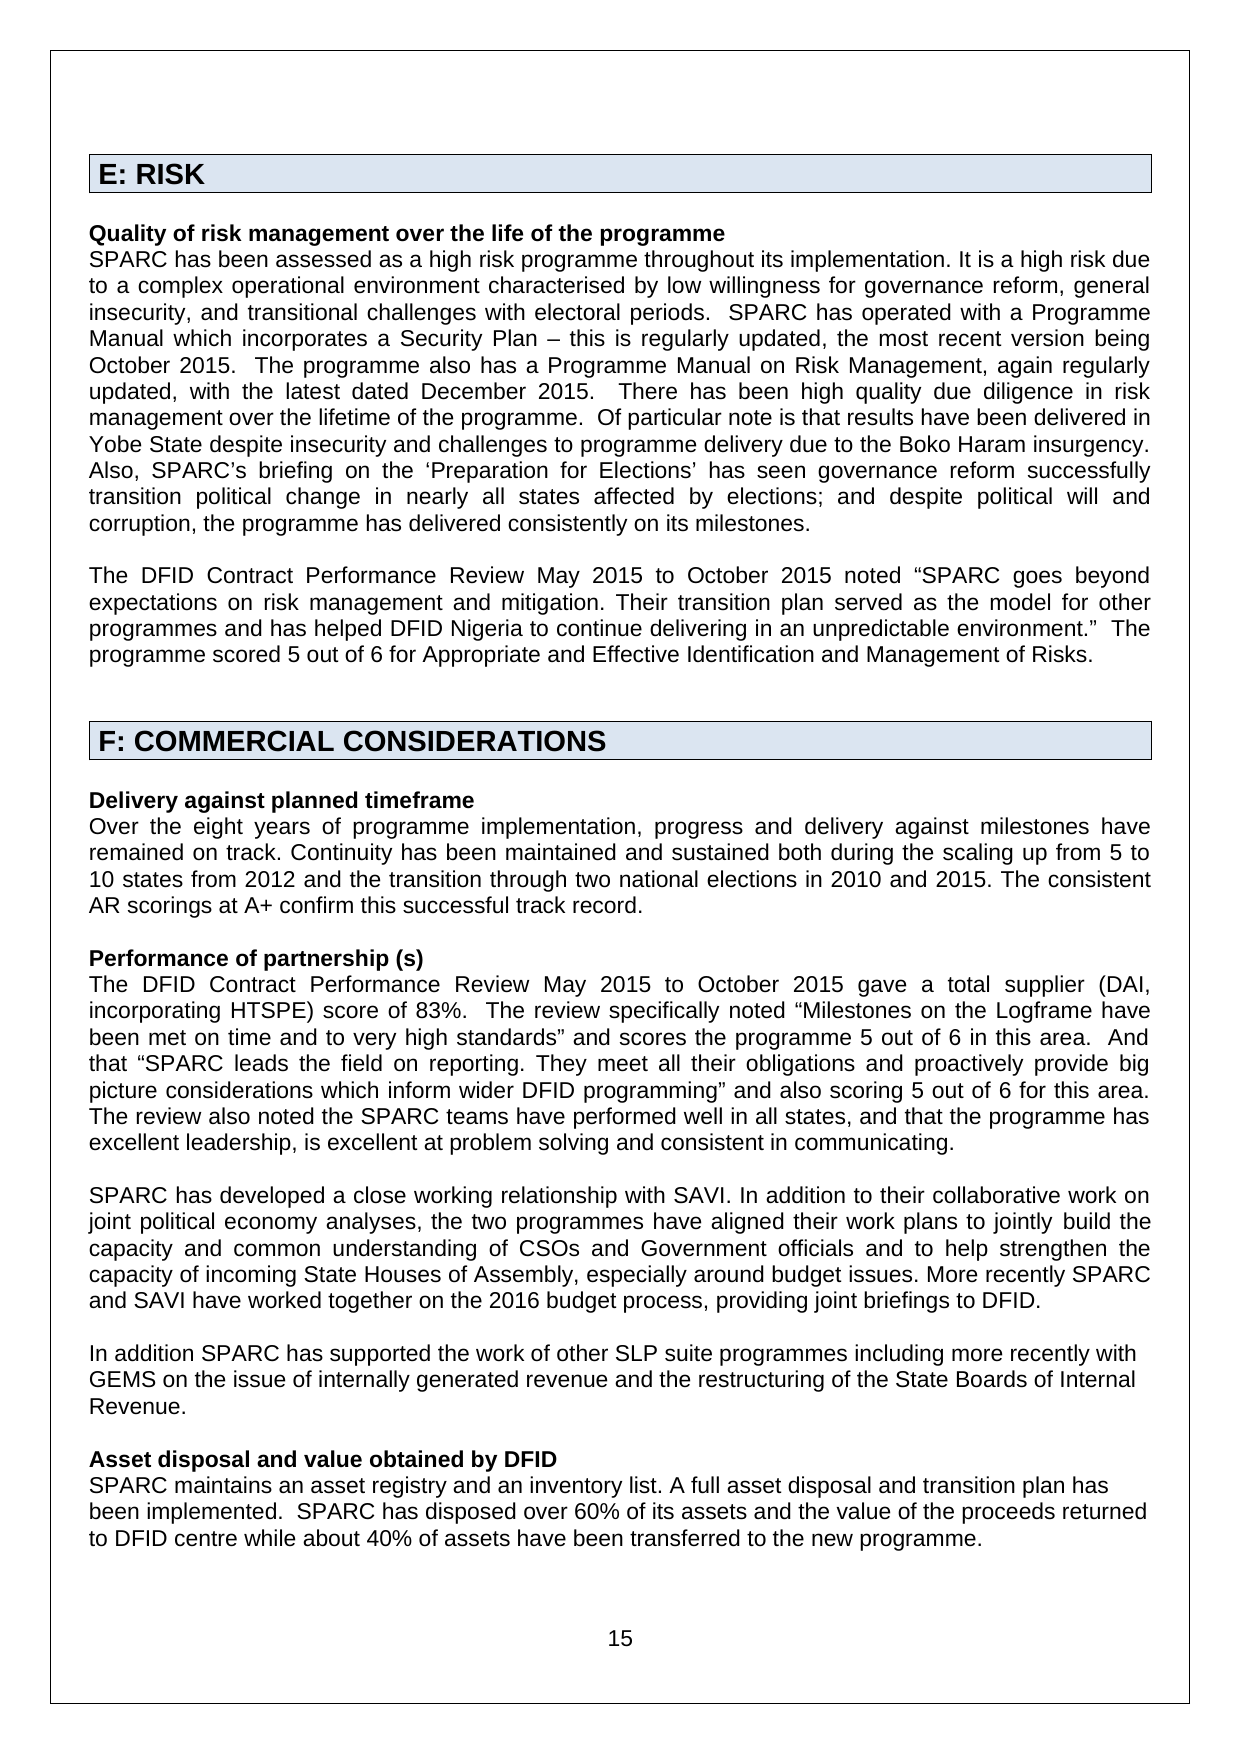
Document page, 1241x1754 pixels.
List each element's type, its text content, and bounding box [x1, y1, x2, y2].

text The DFID Contract Performance Review May 2015 to October 2015 noted “SPARC goes beyond expectations on risk management and mitigation. Their transition plan served as the model for other programmes and has helped DFID Nigeria to continue delivering in an unpredictable environment.” The programme scored 5 out of 6 for Appropriate and Effective Identification and Management of Risks. [89, 562, 1152, 668]
text SPARC has been assessed as a high risk programme throughout its implementation. It is a high risk due to a complex operational environment characterised by low willingness for governance reform, general insecurity, and transitional challenges with electoral periods. SPARC has operated with a Programme Manual which incorporates a Security Plan – this is regularly updated, the most recent version being October 2015. The programme also has a Programme Manual on Risk Management, again regularly updated, with the latest dated December 2015. There has been high quality due diligence in risk management over the lifetime of the programme. Of particular note is that results have been delivered in Yobe State despite insecurity and challenges to programme delivery due to the Boko Haram insurgency. Also, SPARC’s briefing on the ‘Preparation for Elections’ has seen governance reform successfully transition political change in nearly all states affected by elections; and despite political will and corruption, the programme has delivered consistently on its milestones. [89, 246, 1152, 536]
text Over the eight years of programme implementation, progress and delivery against milestones have remained on track. Continuity has been maintained and sustained both during the scaling up from 5 to 10 states from 2012 and the transition through two national elections in 2010 and 2015. The consistent AR scorings at A+ confirm this successful track record. [89, 813, 1152, 918]
text E: RISK [90, 155, 1151, 192]
text F: COMMERCIAL CONSIDERATIONS [90, 722, 1151, 759]
text Asset disposal and value obtained by DFID [89, 1446, 1152, 1472]
text SPARC has developed a close working relationship with SAVI. In addition to their collaborative work on joint political economy analyses, the two programmes have aligned their work plans to jointly build the capacity and common understanding of CSOs and Government officials and to help strengthen the capacity of incoming State Houses of Assembly, especially around budget issues. More recently SPARC and SAVI have worked together on the 2016 budget process, providing joint briefings to DFID. [89, 1182, 1152, 1314]
text Quality of risk management over the life of the programme [89, 220, 1152, 246]
text The DFID Contract Performance Review May 2015 to October 2015 gave a total supplier (DAI, incorporating HTSPE) score of 83%. The review specifically noted “Milestones on the Logframe have been met on time and to very high standards” and scores the programme 5 out of 6 in this area. And that “SPARC leads the field on reporting. They meet all their obligations and proactively provide big picture considerations which inform wider DFID programming” and also scoring 5 out of 6 for this area. The review also noted the SPARC teams have performed well in all states, and that the programme has excellent leadership, is excellent at problem solving and consistent in communicating. [89, 971, 1152, 1156]
text Delivery against planned timeframe [89, 787, 1152, 813]
text SPARC maintains an asset registry and an inventory list. A full asset disposal and transition plan has been implemented. SPARC has disposed over 60% of its assets and the value of the proceeds returned to DFID centre while about 40% of assets have been transferred to the new programme. [89, 1472, 1152, 1551]
text In addition SPARC has supported the work of other SLP suite programmes including more recently with GEMS on the issue of internally generated revenue and the restructuring of the State Boards of Internal Revenue. [89, 1340, 1152, 1419]
text Performance of partnership (s) [89, 945, 1152, 971]
